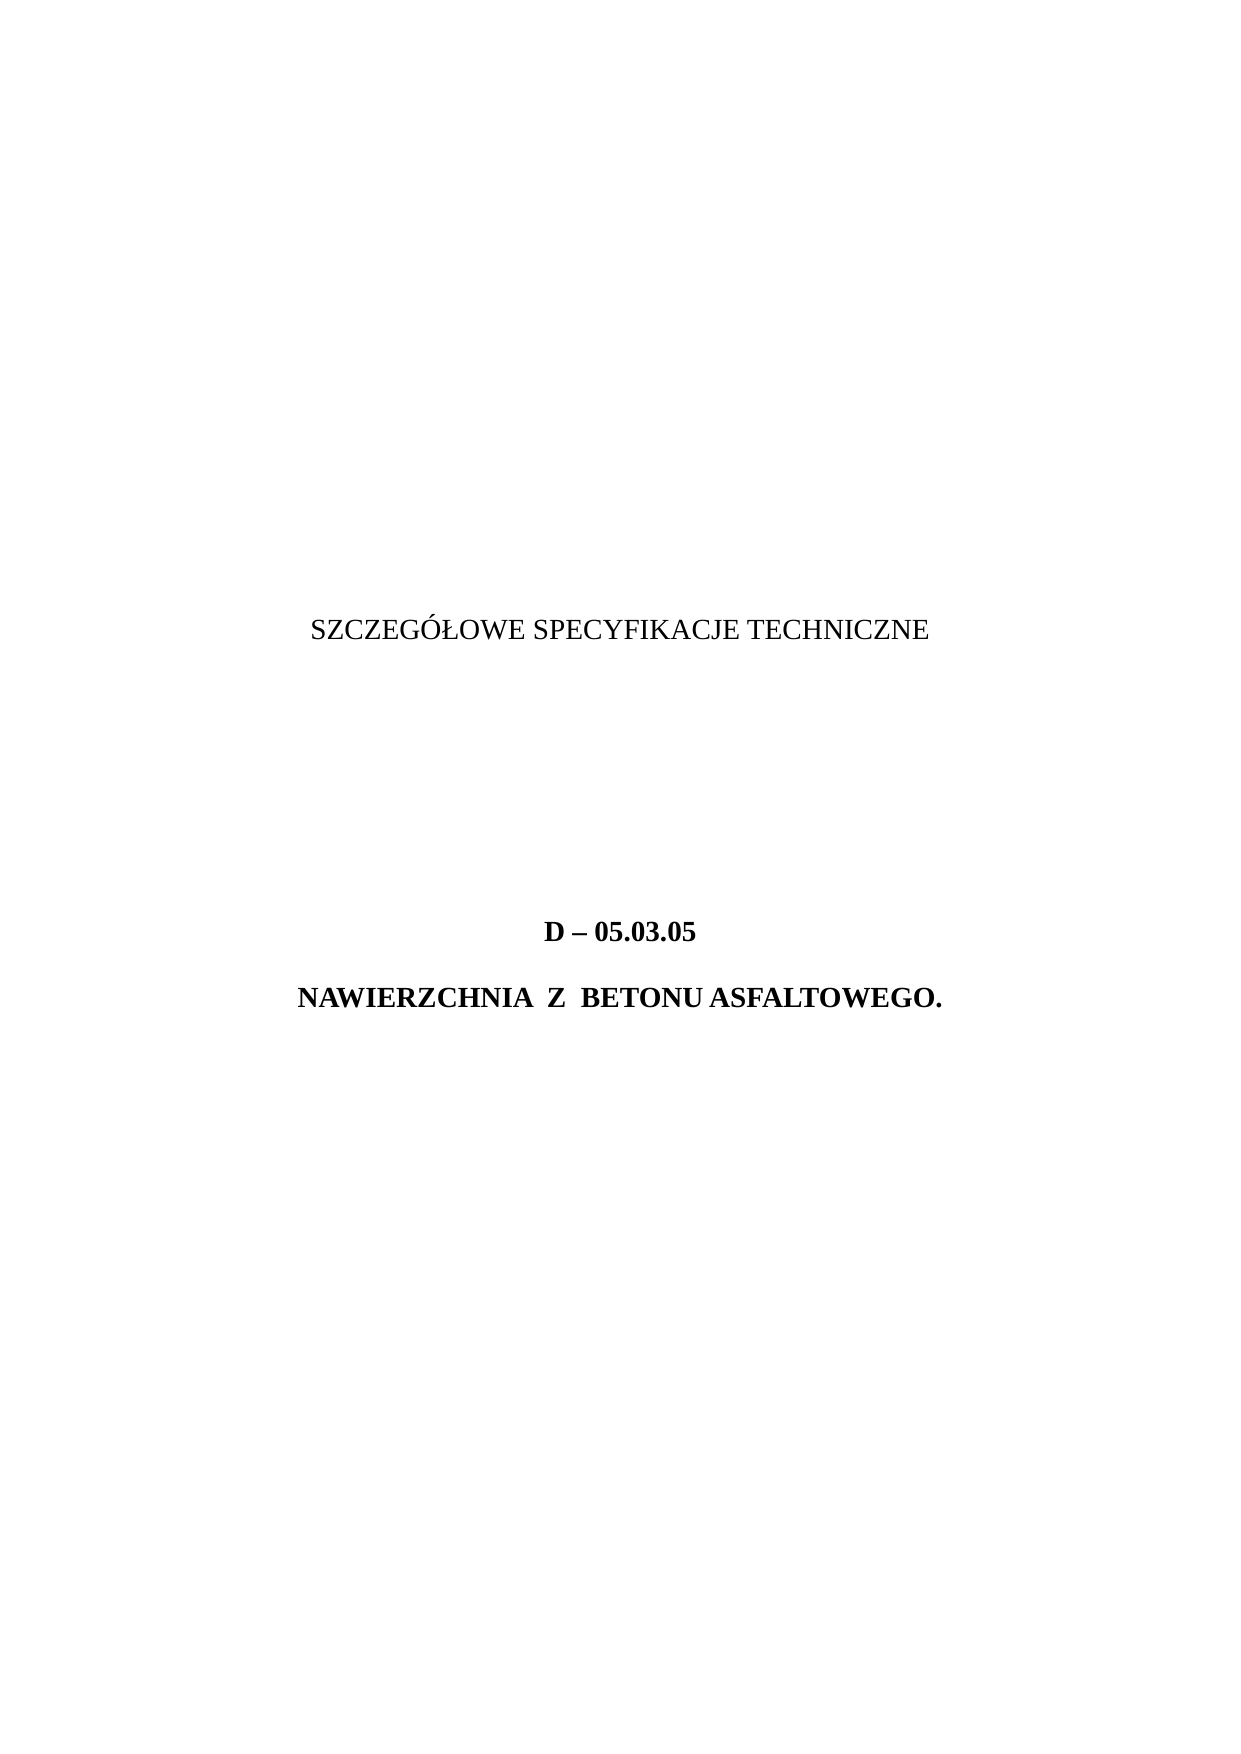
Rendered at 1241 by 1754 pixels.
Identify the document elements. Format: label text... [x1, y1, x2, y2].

text D – 05.03.05 [130, 914, 1110, 948]
text NAWIERZCHNIA Z BETONU ASFALTOWEGO. [130, 980, 1110, 1014]
text SZCZEGÓŁOWE SPECYFIKACJE TECHNICZNE [130, 612, 1110, 646]
